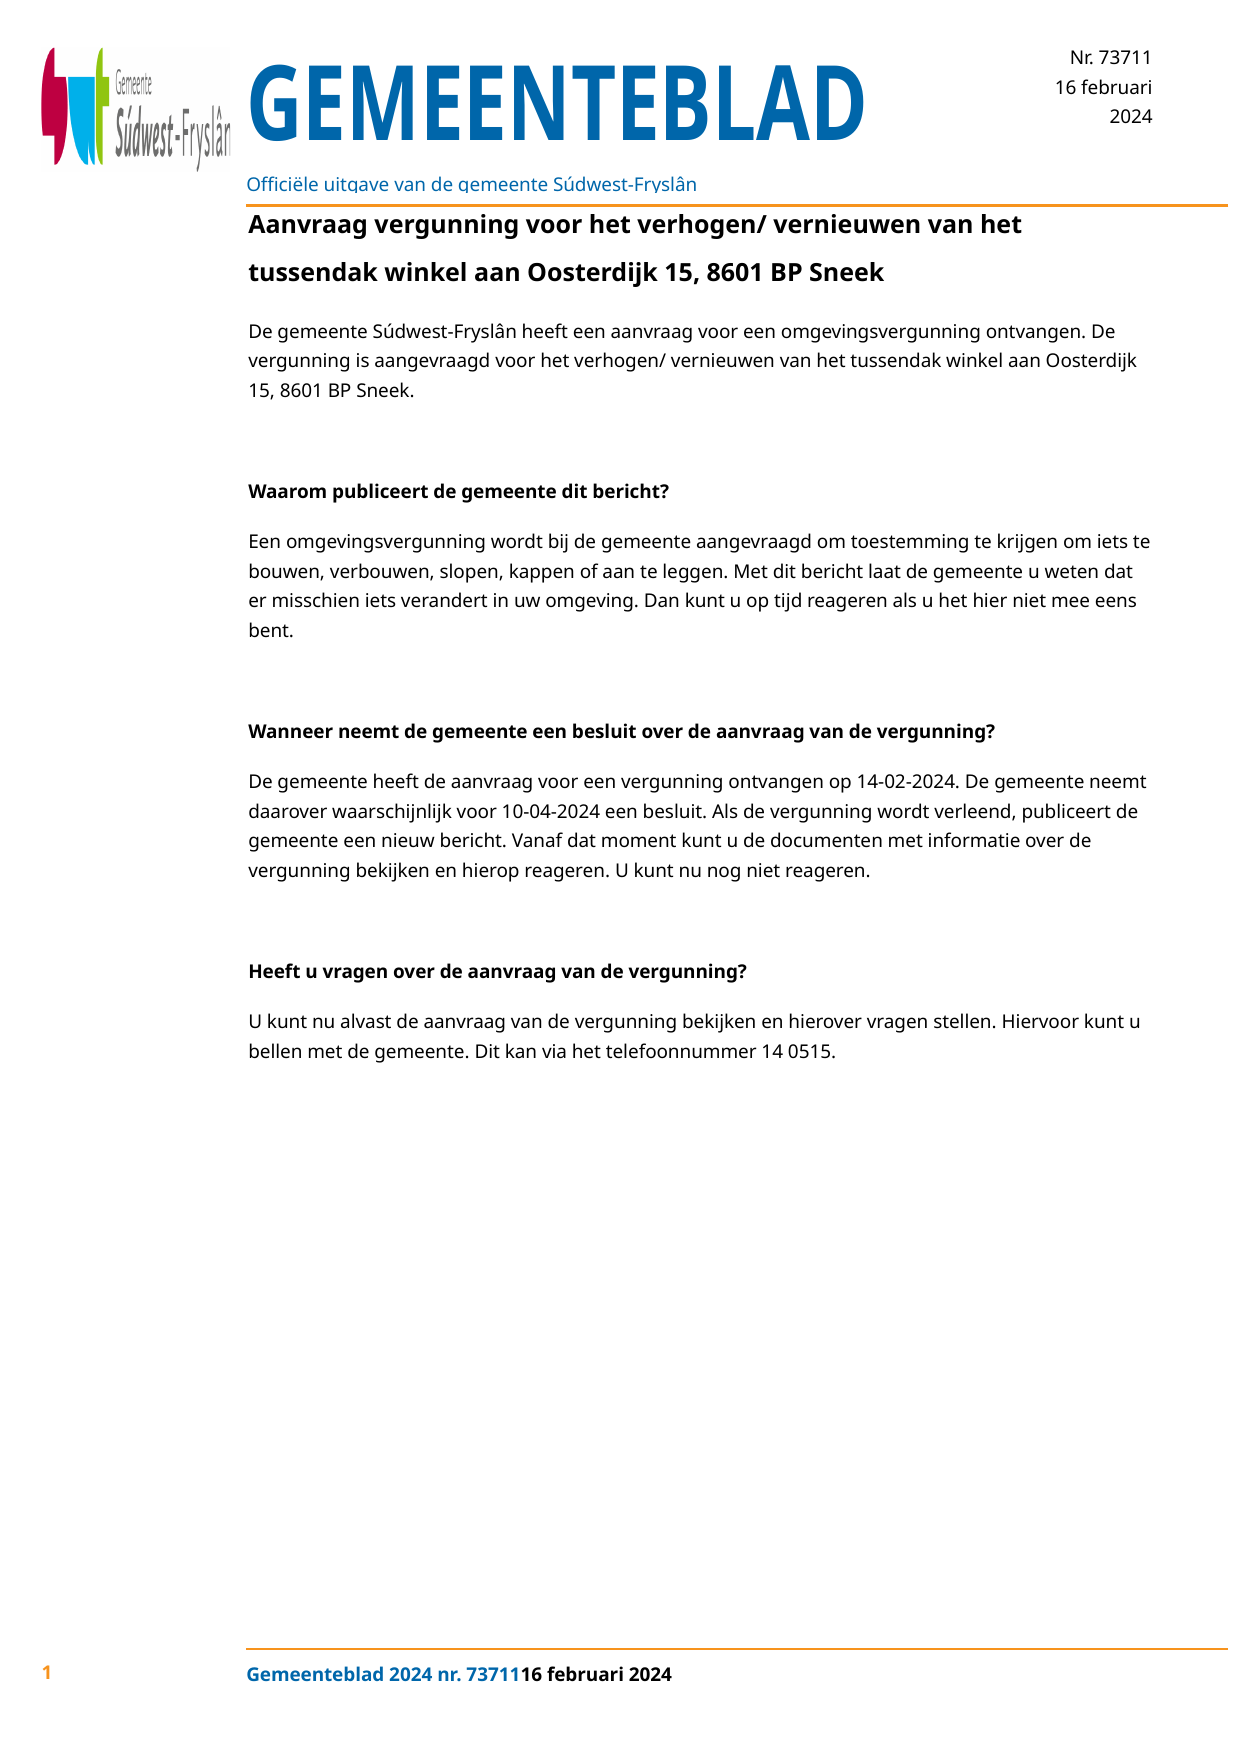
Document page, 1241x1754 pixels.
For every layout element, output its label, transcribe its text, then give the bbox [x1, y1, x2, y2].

text Waarom publiceert de gemeente dit bericht? [248, 478, 1152, 504]
text U kunt nu alvast de aanvraag van de vergunning bekijken en hierover vragen stellen. Hiervoor kunt u bellen met de gemeente. Dit kan via het telefoonnummer 14 0515. [248, 1008, 1152, 1064]
text De gemeente Súdwest-Fryslân heeft een aanvraag voor een omgevingsvergunning ontvangen. De vergunning is aangevraagd voor het verhogen/ vernieuwen van het tussendak winkel aan Oosterdijk 15, 8601 BP Sneek. [248, 318, 1152, 403]
text Een omgevingsvergunning wordt bij de gemeente aangevraagd om toestemming te krijgen om iets te bouwen, verbouwen, slopen, kappen of aan te leggen. Met dit bericht laat de gemeente u weten dat er misschien iets verandert in uw omgeving. Dan kunt u op tijd reageren als u het hier niet mee eens bent. [248, 528, 1152, 643]
text Wanneer neemt de gemeente een besluit over de aanvraag van de vergunning? [248, 718, 1152, 744]
text Heeft u vragen over de aanvraag van de vergunning? [248, 958, 1152, 984]
text Aanvraag vergunning voor het verhogen/ vernieuwen van het tussendak winkel aan Oosterdijk 15, 8601 BP Sneek [248, 207, 1152, 288]
text De gemeente heeft de aanvraag voor een vergunning ontvangen op 14-02-2024. De gemeente neemt daarover waarschijnlijk voor 10-04-2024 een besluit. Als de vergunning wordt verleend, publiceert de gemeente een nieuw bericht. Vanaf dat moment kunt u de documenten met informatie over de vergunning bekijken en hierop reageren. U kunt nu nog niet reageren. [248, 768, 1152, 883]
picture [41, 47, 231, 172]
